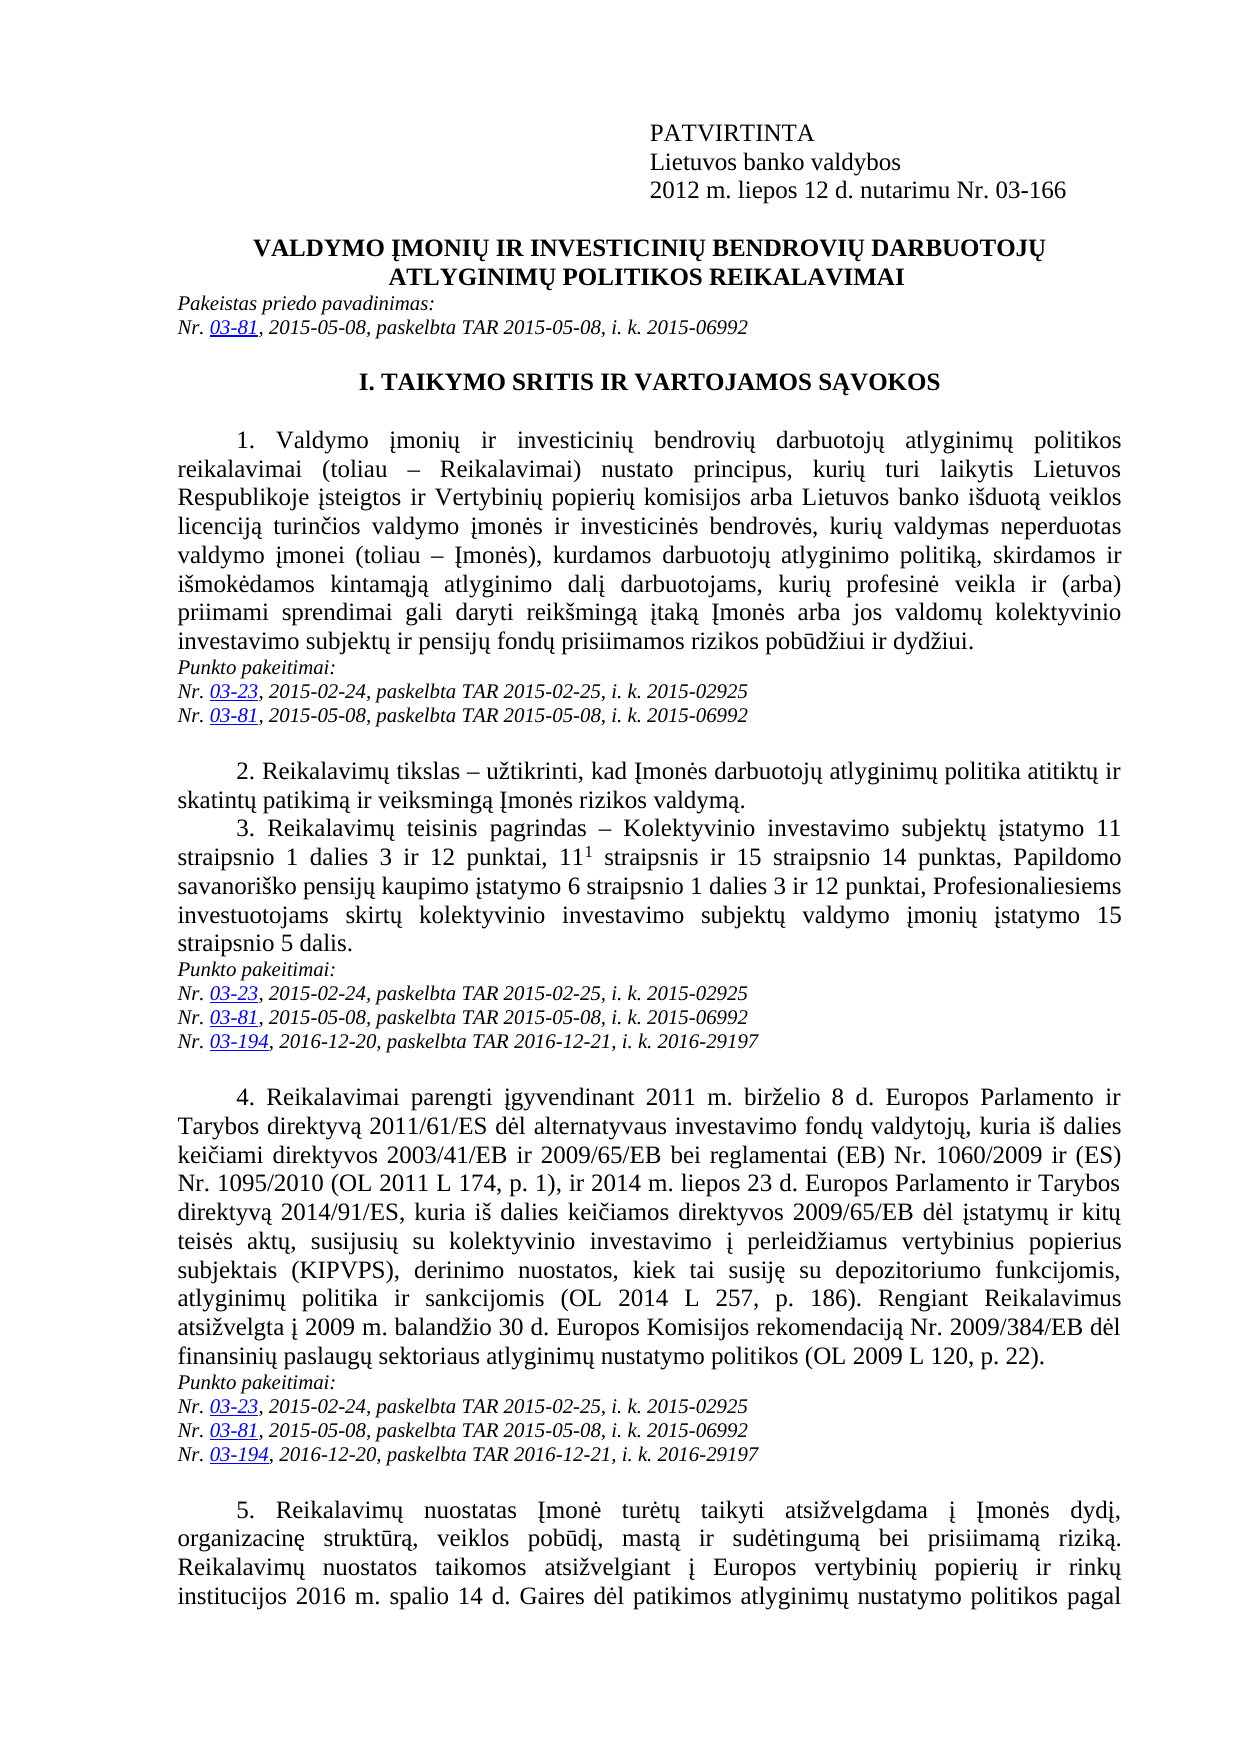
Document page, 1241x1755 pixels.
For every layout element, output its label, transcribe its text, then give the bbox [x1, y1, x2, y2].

text Punkto pakeitimai: [177, 957, 1122, 981]
text 1. Valdymo įmonių ir investicinių bendrovių darbuotojų atlyginimų politikos reikalavimai (toliau – Reikalavimai) nustato principus, kurių turi laikytis Lietuvos Respublikoje įsteigtos ir Vertybinių popierių komisijos arba Lietuvos banko išduotą veiklos licenciją turinčios valdymo įmonės ir investicinės bendrovės, kurių valdymas neperduotas valdymo įmonei (toliau – Įmonės), kurdamos darbuotojų atlyginimo politiką, skirdamos ir išmokėdamos kintamąją atlyginimo dalį darbuotojams, kurių profesinė veikla ir (arba) priimami sprendimai gali daryti reikšmingą įtaką Įmonės arba jos valdomų kolektyvinio investavimo subjektų ir pensijų fondų prisiimamos rizikos pobūdžiui ir dydžiui. [177, 425, 1122, 655]
text 2012 m. liepos 12 d. nutarimu Nr. 03-166 [649, 176, 1122, 204]
text Punkto pakeitimai: [177, 655, 1122, 679]
text 5. Reikalavimų nuostatas Įmonė turėtų taikyti atsižvelgdama į Įmonės dydį, organizacinę struktūrą, veiklos pobūdį, mastą ir sudėtingumą bei prisiimamą riziką. Reikalavimų nuostatos taikomos atsižvelgiant į Europos vertybinių popierių ir rinkų institucijos 2016 m. spalio 14 d. Gaires dėl patikimos atlyginimų nustatymo politikos pagal [177, 1495, 1122, 1610]
text 4. Reikalavimai parengti įgyvendinant 2011 m. birželio 8 d. Europos Parlamento ir Tarybos direktyvą 2011/61/ES dėl alternatyvaus investavimo fondų valdytojų, kuria iš dalies keičiami direktyvos 2003/41/EB ir 2009/65/EB bei reglamentai (EB) Nr. 1060/2009 ir (ES) Nr. 1095/2010 (OL 2011 L 174, p. 1), ir 2014 m. liepos 23 d. Europos Parlamento ir Tarybos direktyvą 2014/91/ES, kuria iš dalies keičiamos direktyvos 2009/65/EB dėl įstatymų ir kitų teisės aktų, susijusių su kolektyvinio investavimo į perleidžiamus vertybinius popierius subjektais (KIPVPS), derinimo nuostatos, kiek tai susiję su depozitoriumo funkcijomis, atlyginimų politika ir sankcijomis (OL 2014 L 257, p. 186). Rengiant Reikalavimus atsižvelgta į 2009 m. balandžio 30 d. Europos Komisijos rekomendaciją Nr. 2009/384/EB dėl finansinių paslaugų sektoriaus atlyginimų nustatymo politikos (OL 2009 L 120, p. 22). [177, 1082, 1122, 1370]
text Nr. 03-81, 2015-05-08, paskelbta TAR 2015-05-08, i. k. 2015-06992 [177, 1418, 1122, 1442]
text 2. Reikalavimų tikslas – užtikrinti, kad Įmonės darbuotojų atlyginimų politika atitiktų ir skatintų patikimą ir veiksmingą Įmonės rizikos valdymą. [177, 756, 1122, 813]
text Nr. 03-23, 2015-02-24, paskelbta TAR 2015-02-25, i. k. 2015-02925 [177, 981, 1122, 1005]
text Lietuvos banko valdybos [649, 147, 1122, 176]
text I. Taikymo sritis ir vartojamos sąvokos [177, 367, 1122, 396]
text Nr. 03-23, 2015-02-24, paskelbta TAR 2015-02-25, i. k. 2015-02925 [177, 679, 1122, 703]
text Nr. 03-194, 2016-12-20, paskelbta TAR 2016-12-21, i. k. 2016-29197 [177, 1029, 1122, 1053]
text Nr. 03-23, 2015-02-24, paskelbta TAR 2015-02-25, i. k. 2015-02925 [177, 1394, 1122, 1418]
text VALDYMO ĮMONIŲ IR INVESTICINIŲ BENDROVIŲ DARBUOTOJŲ ATLYGINIMŲ POLITIKOS REIKALAVIMAI [177, 233, 1122, 291]
text Punkto pakeitimai: [177, 1370, 1122, 1394]
text Nr. 03-194, 2016-12-20, paskelbta TAR 2016-12-21, i. k. 2016-29197 [177, 1442, 1122, 1466]
text Nr. 03-81, 2015-05-08, paskelbta TAR 2015-05-08, i. k. 2015-06992 [177, 703, 1122, 727]
text 3. Reikalavimų teisinis pagrindas – Kolektyvinio investavimo subjektų įstatymo 11 straipsnio 1 dalies 3 ir 12 punktai, 111 straipsnis ir 15 straipsnio 14 punktas, Papildomo savanoriško pensijų kaupimo įstatymo 6 straipsnio 1 dalies 3 ir 12 punktai, Profesionaliesiems investuotojams skirtų kolektyvinio investavimo subjektų valdymo įmonių įstatymo 15 straipsnio 5 dalis. [177, 813, 1122, 957]
text Nr. 03-81, 2015-05-08, paskelbta TAR 2015-05-08, i. k. 2015-06992 [177, 1005, 1122, 1029]
text Nr. 03-81, 2015-05-08, paskelbta TAR 2015-05-08, i. k. 2015-06992 [177, 315, 1122, 339]
text Pakeistas priedo pavadinimas: [177, 291, 1122, 315]
text PATVIRTINTA [649, 118, 1122, 147]
